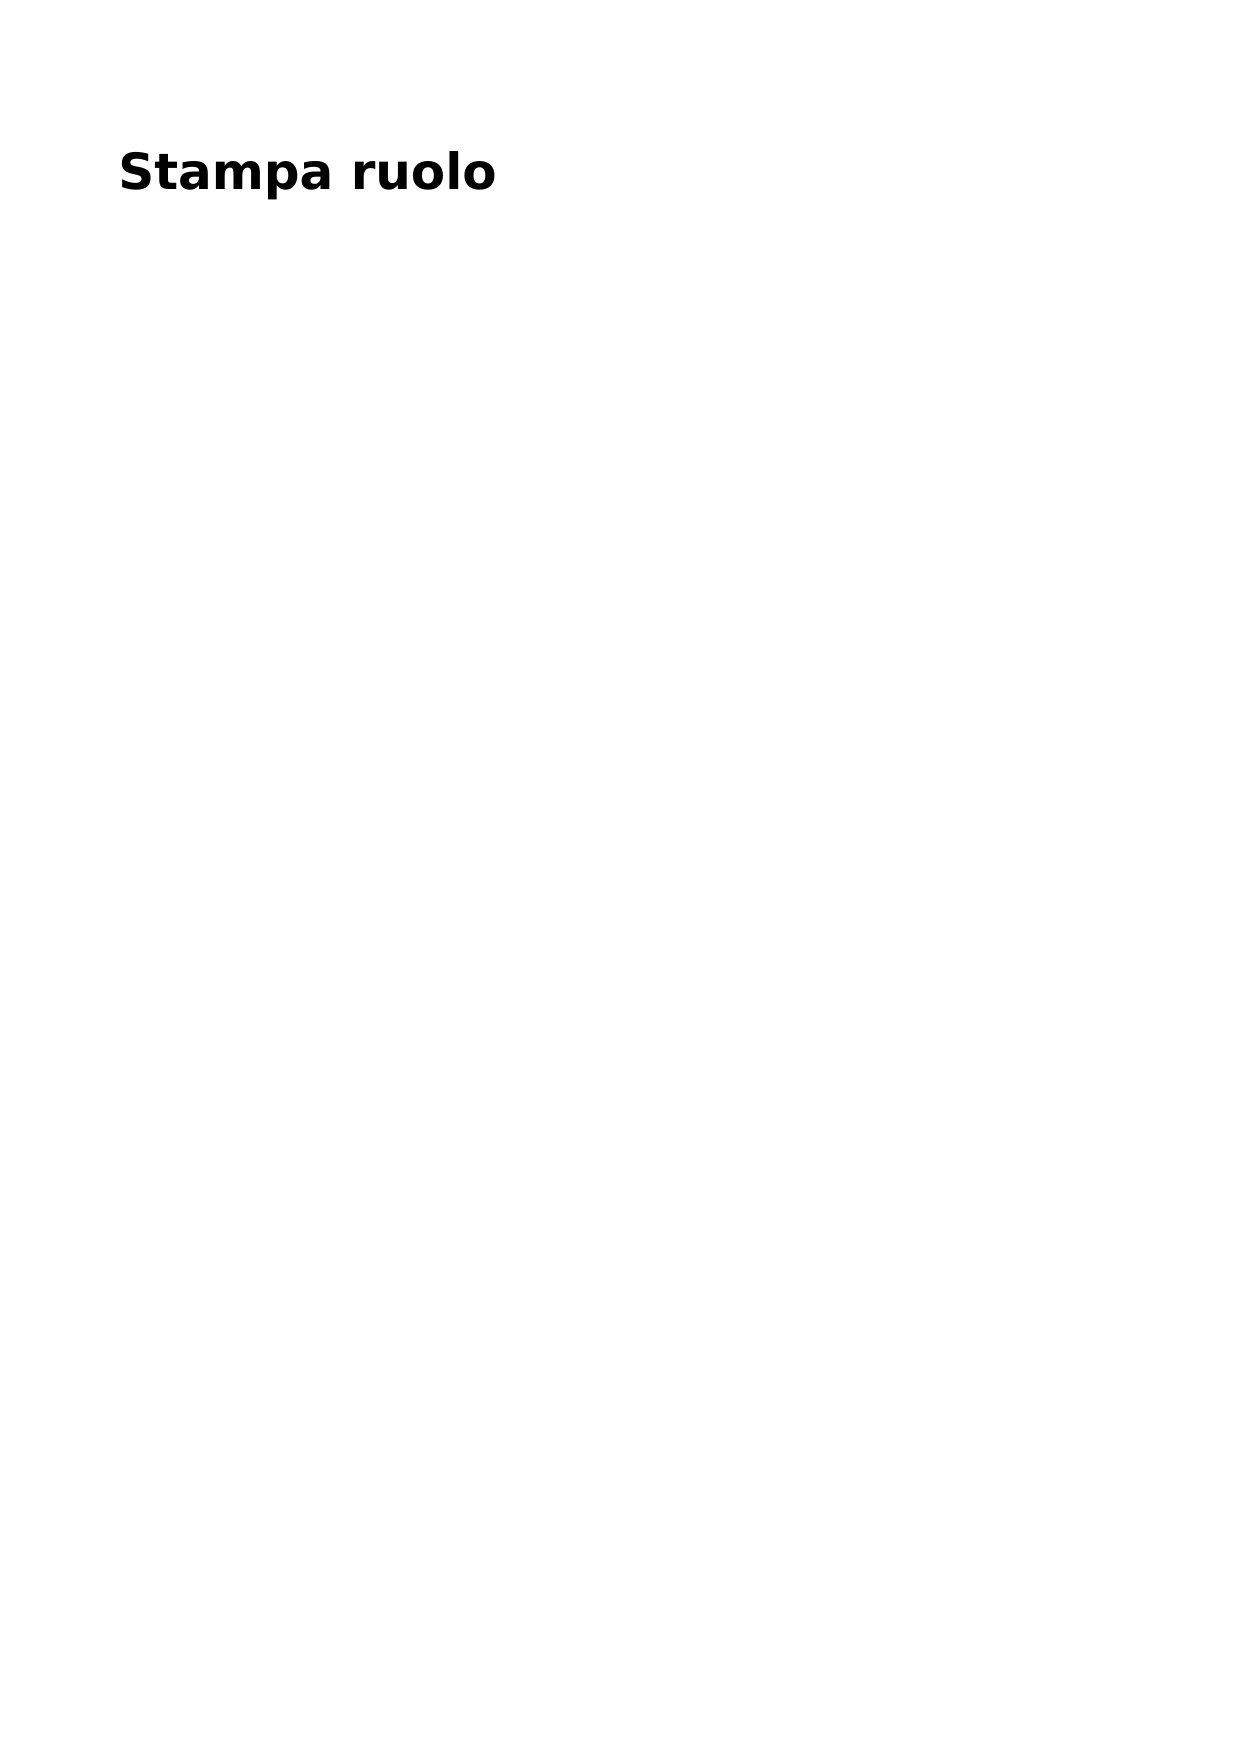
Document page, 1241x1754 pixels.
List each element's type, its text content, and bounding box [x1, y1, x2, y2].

subtitle Stampa ruolo [118, 143, 1122, 201]
